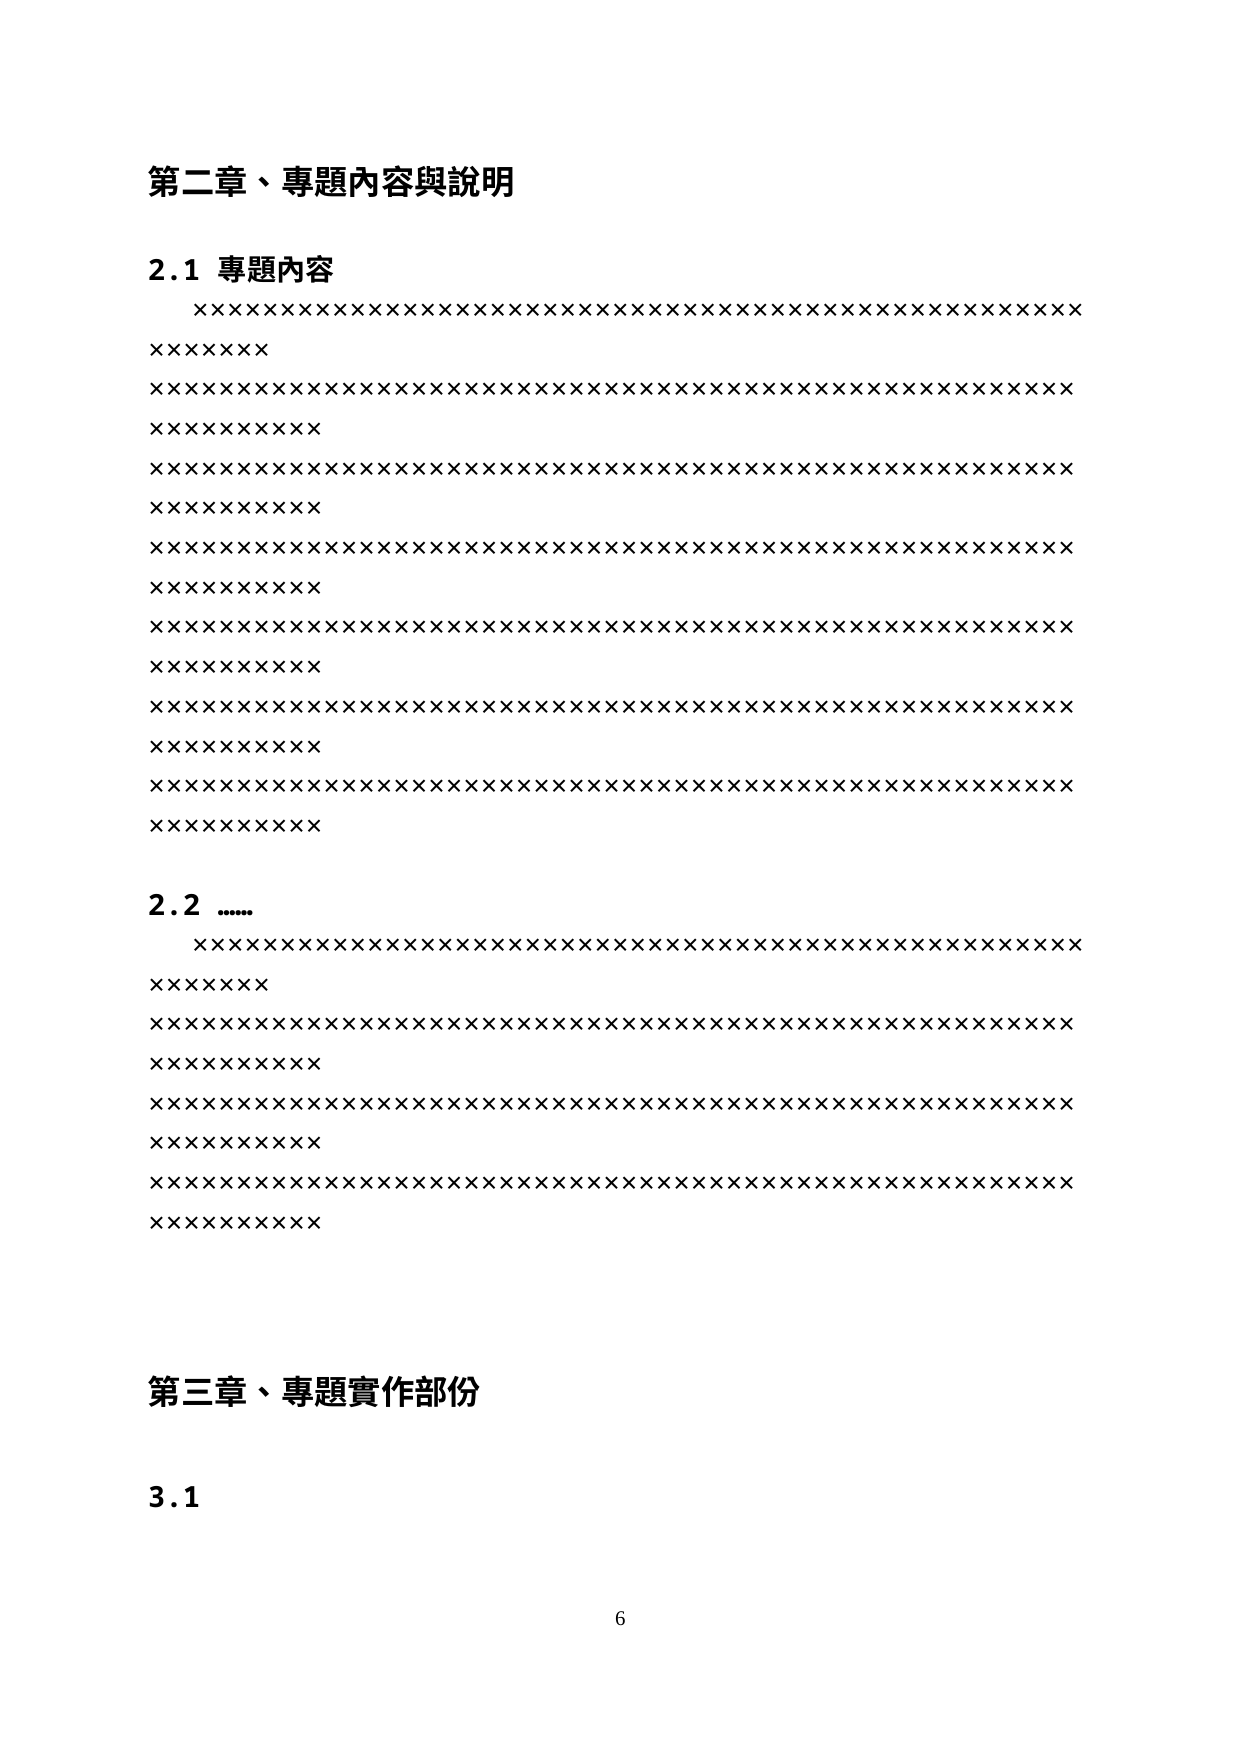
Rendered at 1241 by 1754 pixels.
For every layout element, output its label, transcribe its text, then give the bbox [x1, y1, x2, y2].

text 2.2 …… [148, 884, 1092, 924]
text ××××××××××××××××××××××××××××××××××××××××××××××××××××××××××××××× [148, 766, 1092, 845]
text ××××××××××××××××××××××××××××××××××××××××××××××××××××××××××××××× [148, 607, 1092, 686]
text ××××××××××××××××××××××××××××××××××××××××××××××××××××××××××××××× [148, 448, 1092, 527]
text ××××××××××××××××××××××××××××××××××××××××××××××××××××××××××××××× [148, 686, 1092, 766]
text ××××××××××××××××××××××××××××××××××××××××××××××××××××××××××××××× [148, 1004, 1092, 1083]
text 第二章、專題內容與說明 [148, 156, 1092, 204]
text ×××××××××××××××××××××××××××××××××××××××××××××××××××××××××× [148, 289, 1092, 369]
text ×××××××××××××××××××××××××××××××××××××××××××××××××××××××××× [148, 924, 1092, 1004]
text 第三章、專題實作部份 [148, 1366, 1092, 1414]
text ××××××××××××××××××××××××××××××××××××××××××××××××××××××××××××××× [148, 527, 1092, 607]
text ××××××××××××××××××××××××××××××××××××××××××××××××××××××××××××××× [148, 1083, 1092, 1162]
text 3.1 [148, 1476, 1092, 1516]
text 2.1 專題內容 [148, 247, 1092, 289]
text ××××××××××××××××××××××××××××××××××××××××××××××××××××××××××××××× [148, 1162, 1092, 1242]
text ××××××××××××××××××××××××××××××××××××××××××××××××××××××××××××××× [148, 369, 1092, 448]
